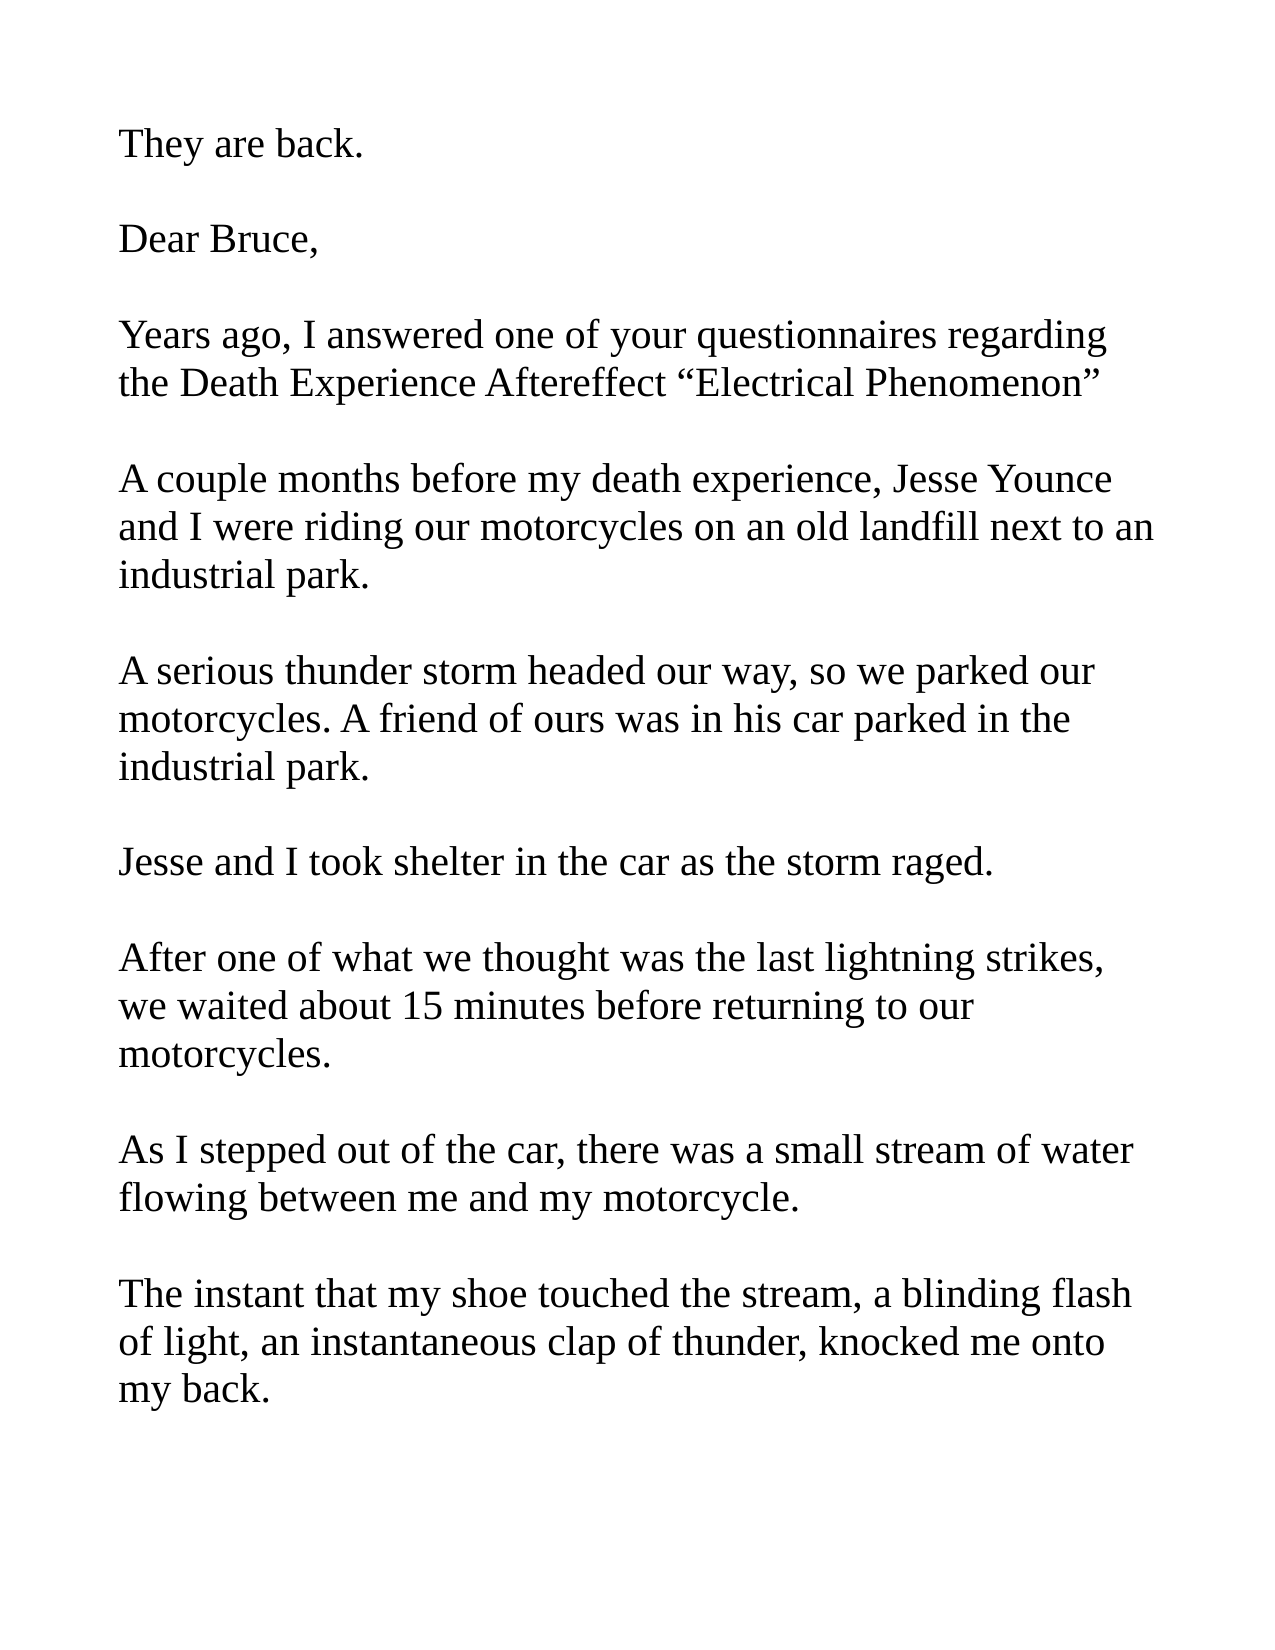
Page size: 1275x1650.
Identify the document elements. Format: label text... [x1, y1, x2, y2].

text Jesse and I took shelter in the car as the storm raged. [118, 837, 1157, 885]
text Dear Bruce, [118, 166, 1157, 310]
text They are back. [118, 118, 1157, 166]
text A serious thunder storm headed our way, so we parked our motorcycles. A friend of ours was in his car parked in the industrial park. [118, 645, 1157, 789]
text As I stepped out of the car, there was a small stream of water flowing between me and my motorcycle. [118, 1124, 1157, 1220]
text A couple months before my death experience, Jesse Younce and I were riding our motorcycles on an old landfill next to an industrial park. [118, 453, 1157, 597]
text After one of what we thought was the last lightning strikes, we waited about 15 minutes before returning to our motorcycles. [118, 933, 1157, 1076]
text The instant that my shoe touched the stream, a blinding flash of light, an instantaneous clap of thunder, knocked me onto my back. [118, 1268, 1157, 1412]
text Years ago, I answered one of your questionnaires regarding the Death Experience Aftereffect “Electrical Phenomenon” [118, 310, 1157, 406]
